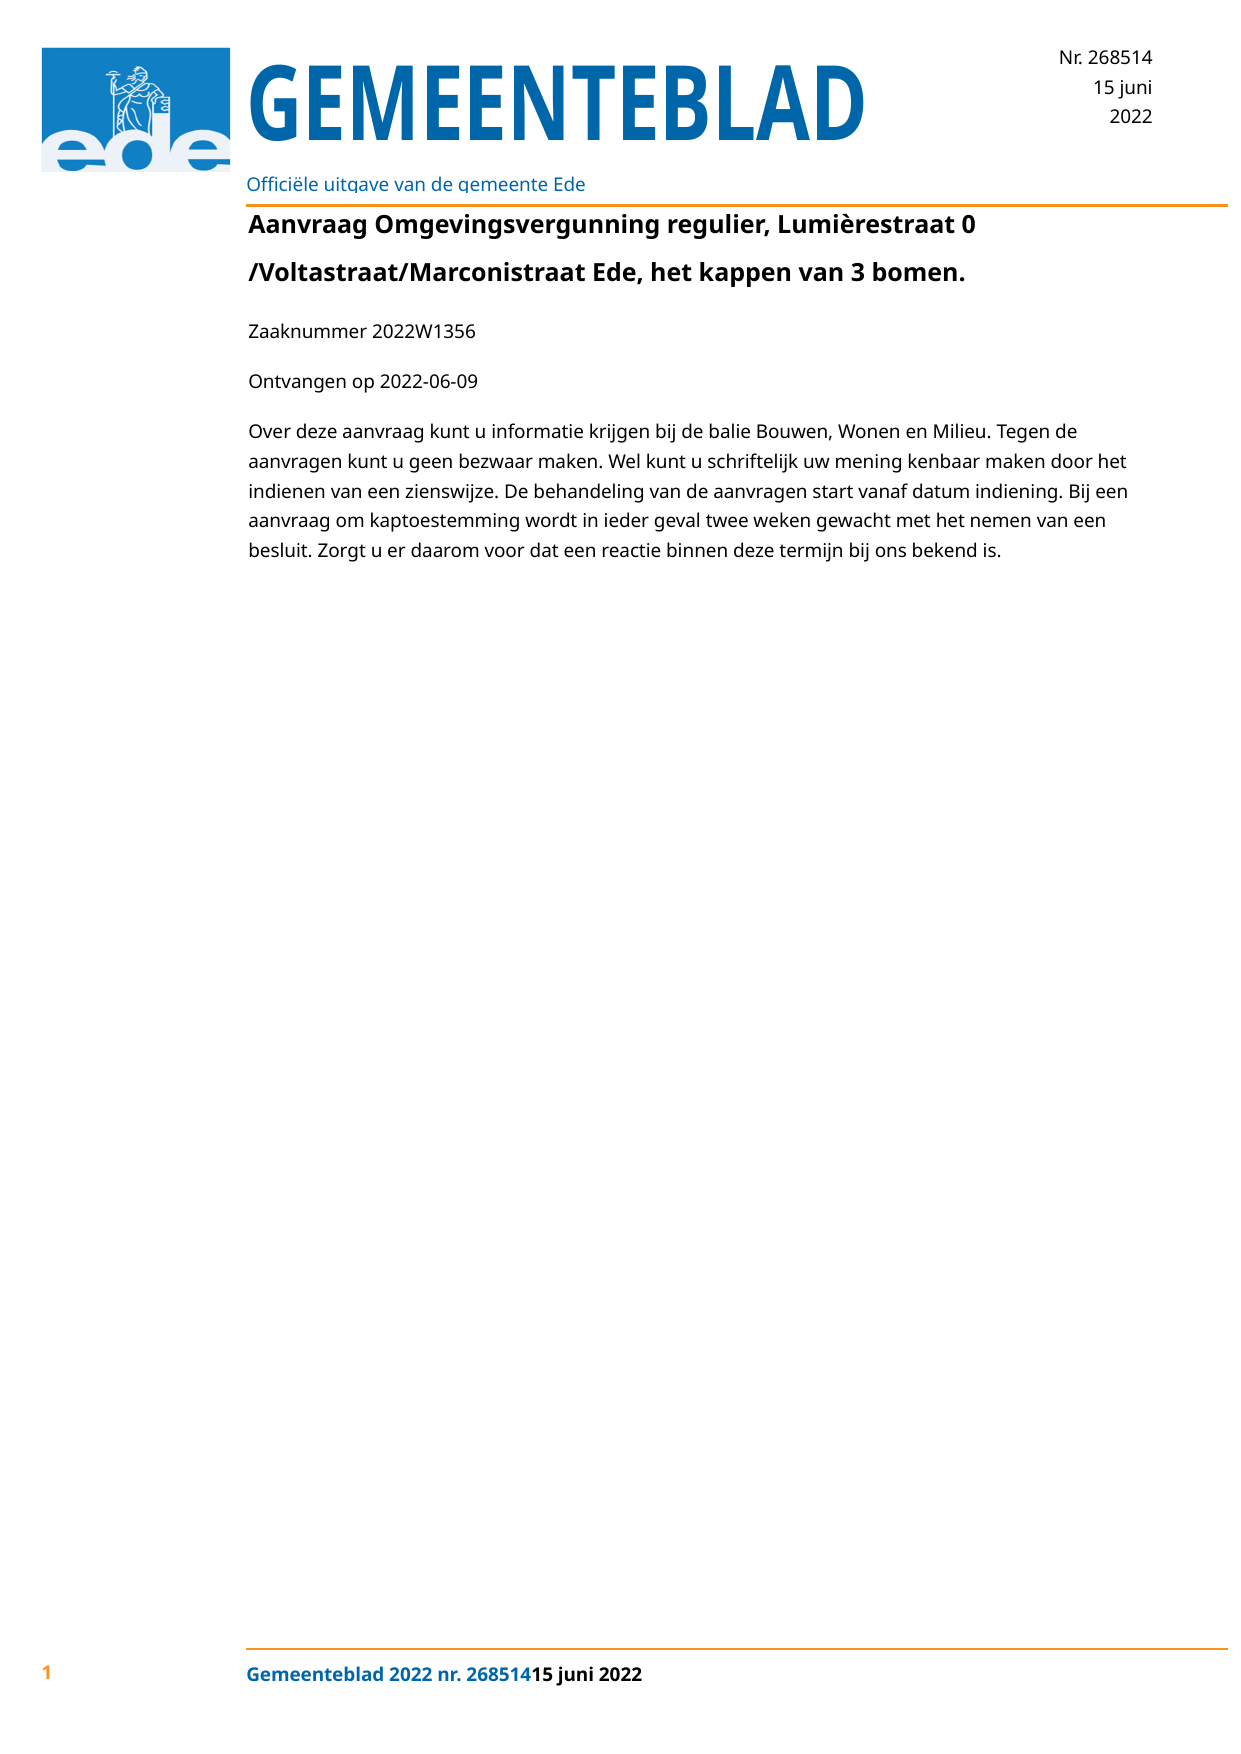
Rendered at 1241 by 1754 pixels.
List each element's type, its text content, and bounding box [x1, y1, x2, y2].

picture [41, 47, 231, 172]
text Over deze aanvraag kunt u informatie krijgen bij de balie Bouwen, Wonen en Milieu. Tegen de aanvragen kunt u geen bezwaar maken. Wel kunt u schriftelijk uw mening kenbaar maken door het indienen van een zienswijze. De behandeling van de aanvragen start vanaf datum indiening. Bij een aanvraag om kaptoestemming wordt in ieder geval twee weken gewacht met het nemen van een besluit. Zorgt u er daarom voor dat een reactie binnen deze termijn bij ons bekend is. [248, 419, 1152, 563]
text Ontvangen op 2022-06-09 [248, 368, 1152, 394]
text Zaaknummer 2022W1356 [248, 318, 1152, 344]
text Aanvraag Omgevingsvergunning regulier, Lumièrestraat 0 /Voltastraat/Marconistraat Ede, het kappen van 3 bomen. [248, 207, 1152, 288]
